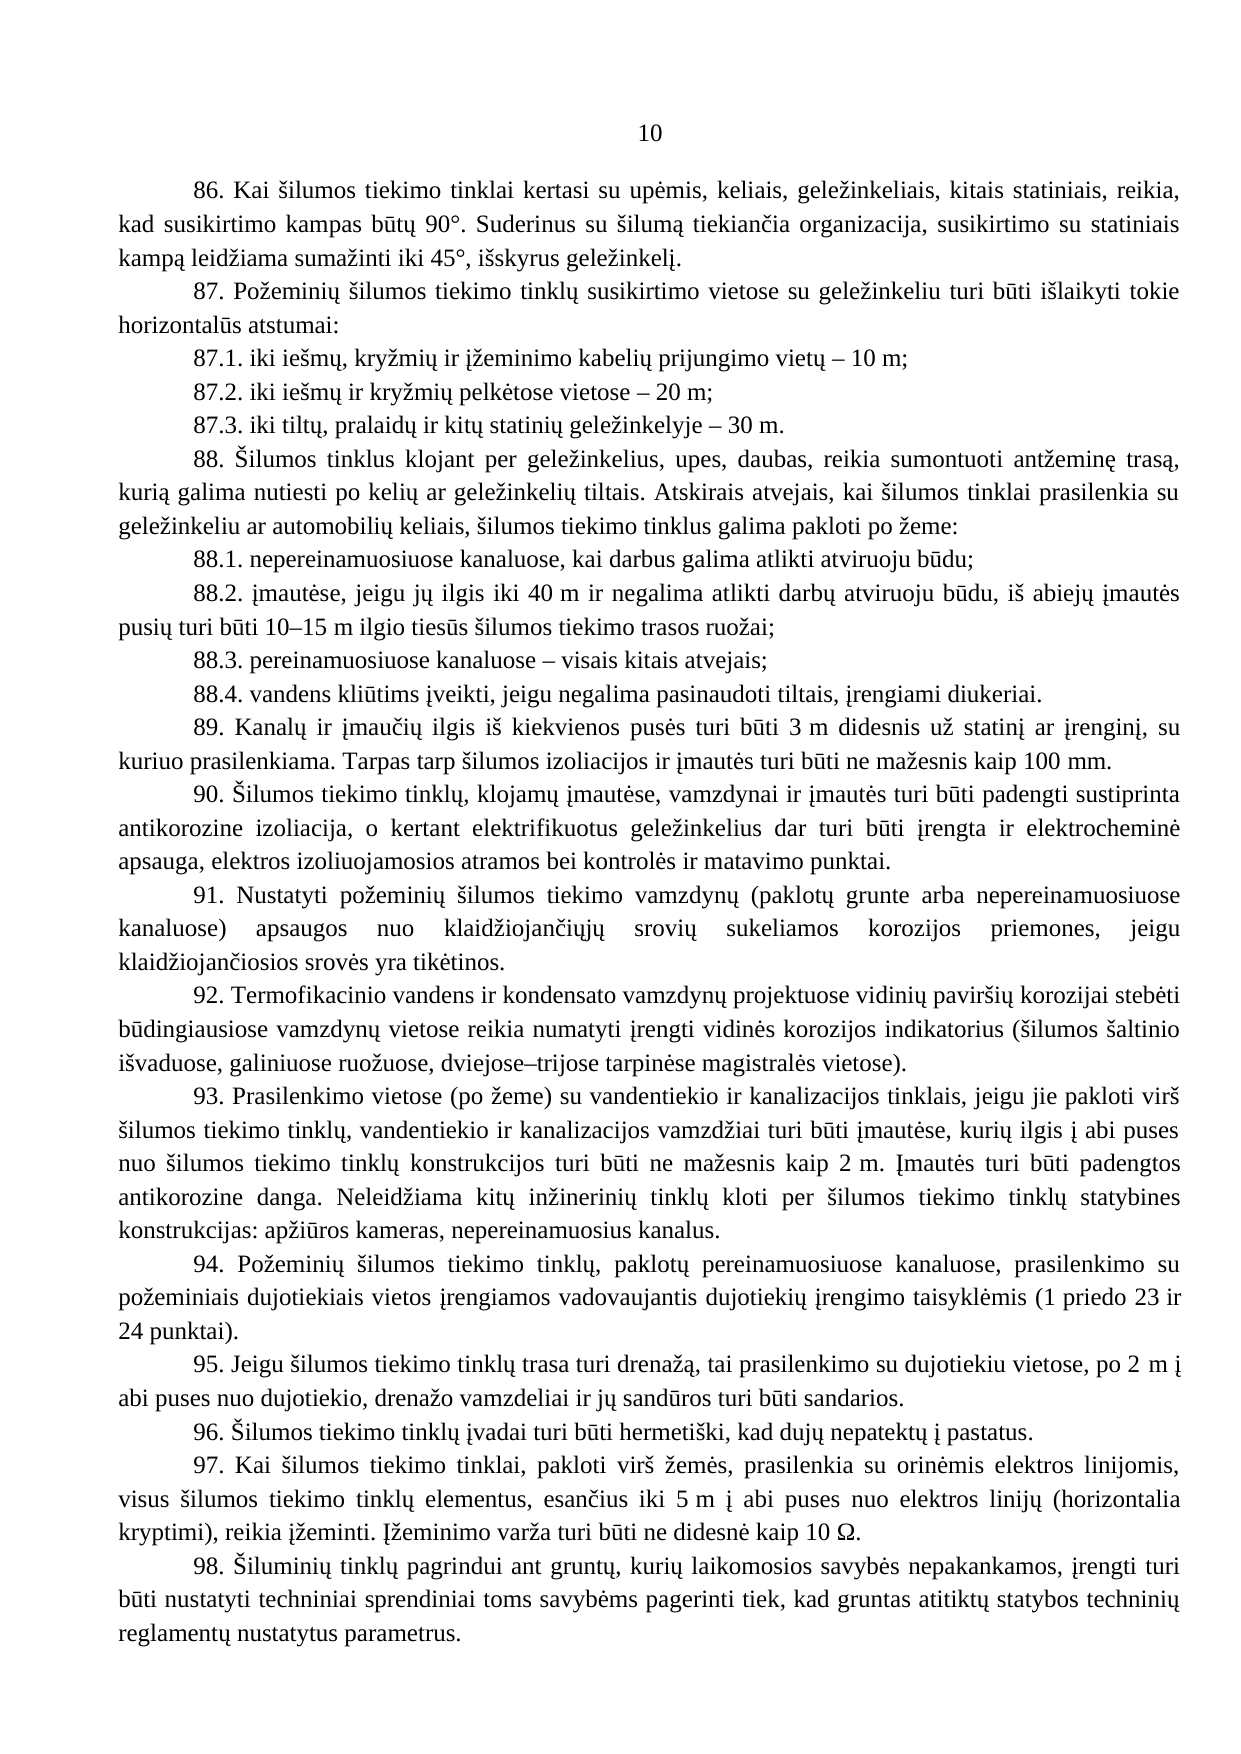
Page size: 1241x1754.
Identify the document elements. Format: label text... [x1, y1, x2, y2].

text 87.2. iki iešmų ir kryžmių pelkėtose vietose – 20 m; [118, 377, 1181, 406]
text 89. Kanalų ir įmaučių ilgis iš kiekvienos pusės turi būti 3 m didesnis už statinį ar įrenginį, su kuriuo prasilenkiama. Tarpas tarp šilumos izoliacijos ir įmautės turi būti ne mažesnis kaip 100 mm. [118, 712, 1181, 774]
text 98. Šiluminių tinklų pagrindui ant gruntų, kurių laikomosios savybės nepakankamos, įrengti turi būti nustatyti techniniai sprendiniai toms savybėms pagerinti tiek, kad gruntas atitiktų statybos techninių reglamentų nustatytus parametrus. [118, 1551, 1181, 1647]
text 87.3. iki tiltų, pralaidų ir kitų statinių geležinkelyje – 30 m. [118, 410, 1181, 439]
text 88.4. vandens kliūtims įveikti, jeigu negalima pasinaudoti tiltais, įrengiami diukeriai. [118, 679, 1181, 707]
text 90. Šilumos tiekimo tinklų, klojamų įmautėse, vamzdynai ir įmautės turi būti padengti sustiprinta antikorozine izoliacija, o kertant elektrifikuotus geležinkelius dar turi būti įrengta ir elektrocheminė apsauga, elektros izoliuojamosios atramos bei kontrolės ir matavimo punktai. [118, 779, 1181, 875]
text 93. Prasilenkimo vietose (po žeme) su vandentiekio ir kanalizacijos tinklais, jeigu jie pakloti virš šilumos tiekimo tinklų, vandentiekio ir kanalizacijos vamzdžiai turi būti įmautėse, kurių ilgis į abi puses nuo šilumos tiekimo tinklų konstrukcijos turi būti ne mažesnis kaip 2 m. Įmautės turi būti padengtos antikorozine danga. Neleidžiama kitų inžinerinių tinklų kloti per šilumos tiekimo tinklų statybines konstrukcijas: apžiūros kameras, nepereinamuosius kanalus. [118, 1081, 1181, 1244]
text 97. Kai šilumos tiekimo tinklai, pakloti virš žemės, prasilenkia su orinėmis elektros linijomis, visus šilumos tiekimo tinklų elementus, esančius iki 5 m į abi puses nuo elektros linijų (horizontalia kryptimi), reikia įžeminti. Įžeminimo varža turi būti ne didesnė kaip 10 Ω. [118, 1450, 1181, 1546]
text 86. Kai šilumos tiekimo tinklai kertasi su upėmis, keliais, geležinkeliais, kitais statiniais, reikia, kad susikirtimo kampas būtų 90°. Suderinus su šilumą tiekiančia organizacija, susikirtimo su statiniais kampą leidžiama sumažinti iki 45°, išskyrus geležinkelį. [118, 176, 1181, 271]
text 87. Požeminių šilumos tiekimo tinklų susikirtimo vietose su geležinkeliu turi būti išlaikyti tokie horizontalūs atstumai: [118, 276, 1181, 338]
text 94. Požeminių šilumos tiekimo tinklų, paklotų pereinamuosiuose kanaluose, prasilenkimo su požeminiais dujotiekiais vietos įrengiamos vadovaujantis dujotiekių įrengimo taisyklėmis (1 priedo 23 ir 24 punktai). [118, 1249, 1181, 1345]
text 96. Šilumos tiekimo tinklų įvadai turi būti hermetiški, kad dujų nepatektų į pastatus. [118, 1417, 1181, 1445]
text 88.2. įmautėse, jeigu jų ilgis iki 40 m ir negalima atlikti darbų atviruoju būdu, iš abiejų įmautės pusių turi būti 10–15 m ilgio tiesūs šilumos tiekimo trasos ruožai; [118, 578, 1181, 640]
text 88. Šilumos tinklus klojant per geležinkelius, upes, daubas, reikia sumontuoti antžeminę trasą, kurią galima nutiesti po kelių ar geležinkelių tiltais. Atskirais atvejais, kai šilumos tinklai prasilenkia su geležinkeliu ar automobilių keliais, šilumos tiekimo tinklus galima pakloti po žeme: [118, 444, 1181, 540]
text 87.1. iki iešmų, kryžmių ir įžeminimo kabelių prijungimo vietų – 10 m; [118, 343, 1181, 372]
text 92. Termofikacinio vandens ir kondensato vamzdynų projektuose vidinių paviršių korozijai stebėti būdingiausiose vamzdynų vietose reikia numatyti įrengti vidinės korozijos indikatorius (šilumos šaltinio išvaduose, galiniuose ruožuose, dviejose–trijose tarpinėse magistralės vietose). [118, 981, 1181, 1076]
text 88.3. pereinamuosiuose kanaluose – visais kitais atvejais; [118, 645, 1181, 674]
text 95. Jeigu šilumos tiekimo tinklų trasa turi drenažą, tai prasilenkimo su dujotiekiu vietose, po 2 m į abi puses nuo dujotiekio, drenažo vamzdeliai ir jų sandūros turi būti sandarios. [118, 1349, 1181, 1412]
text 91. Nustatyti požeminių šilumos tiekimo vamzdynų (paklotų grunte arba nepereinamuosiuose kanaluose) apsaugos nuo klaidžiojančiųjų srovių sukeliamos korozijos priemones, jeigu klaidžiojančiosios srovės yra tikėtinos. [118, 880, 1181, 976]
text 88.1. nepereinamuosiuose kanaluose, kai darbus galima atlikti atviruoju būdu; [118, 544, 1181, 573]
